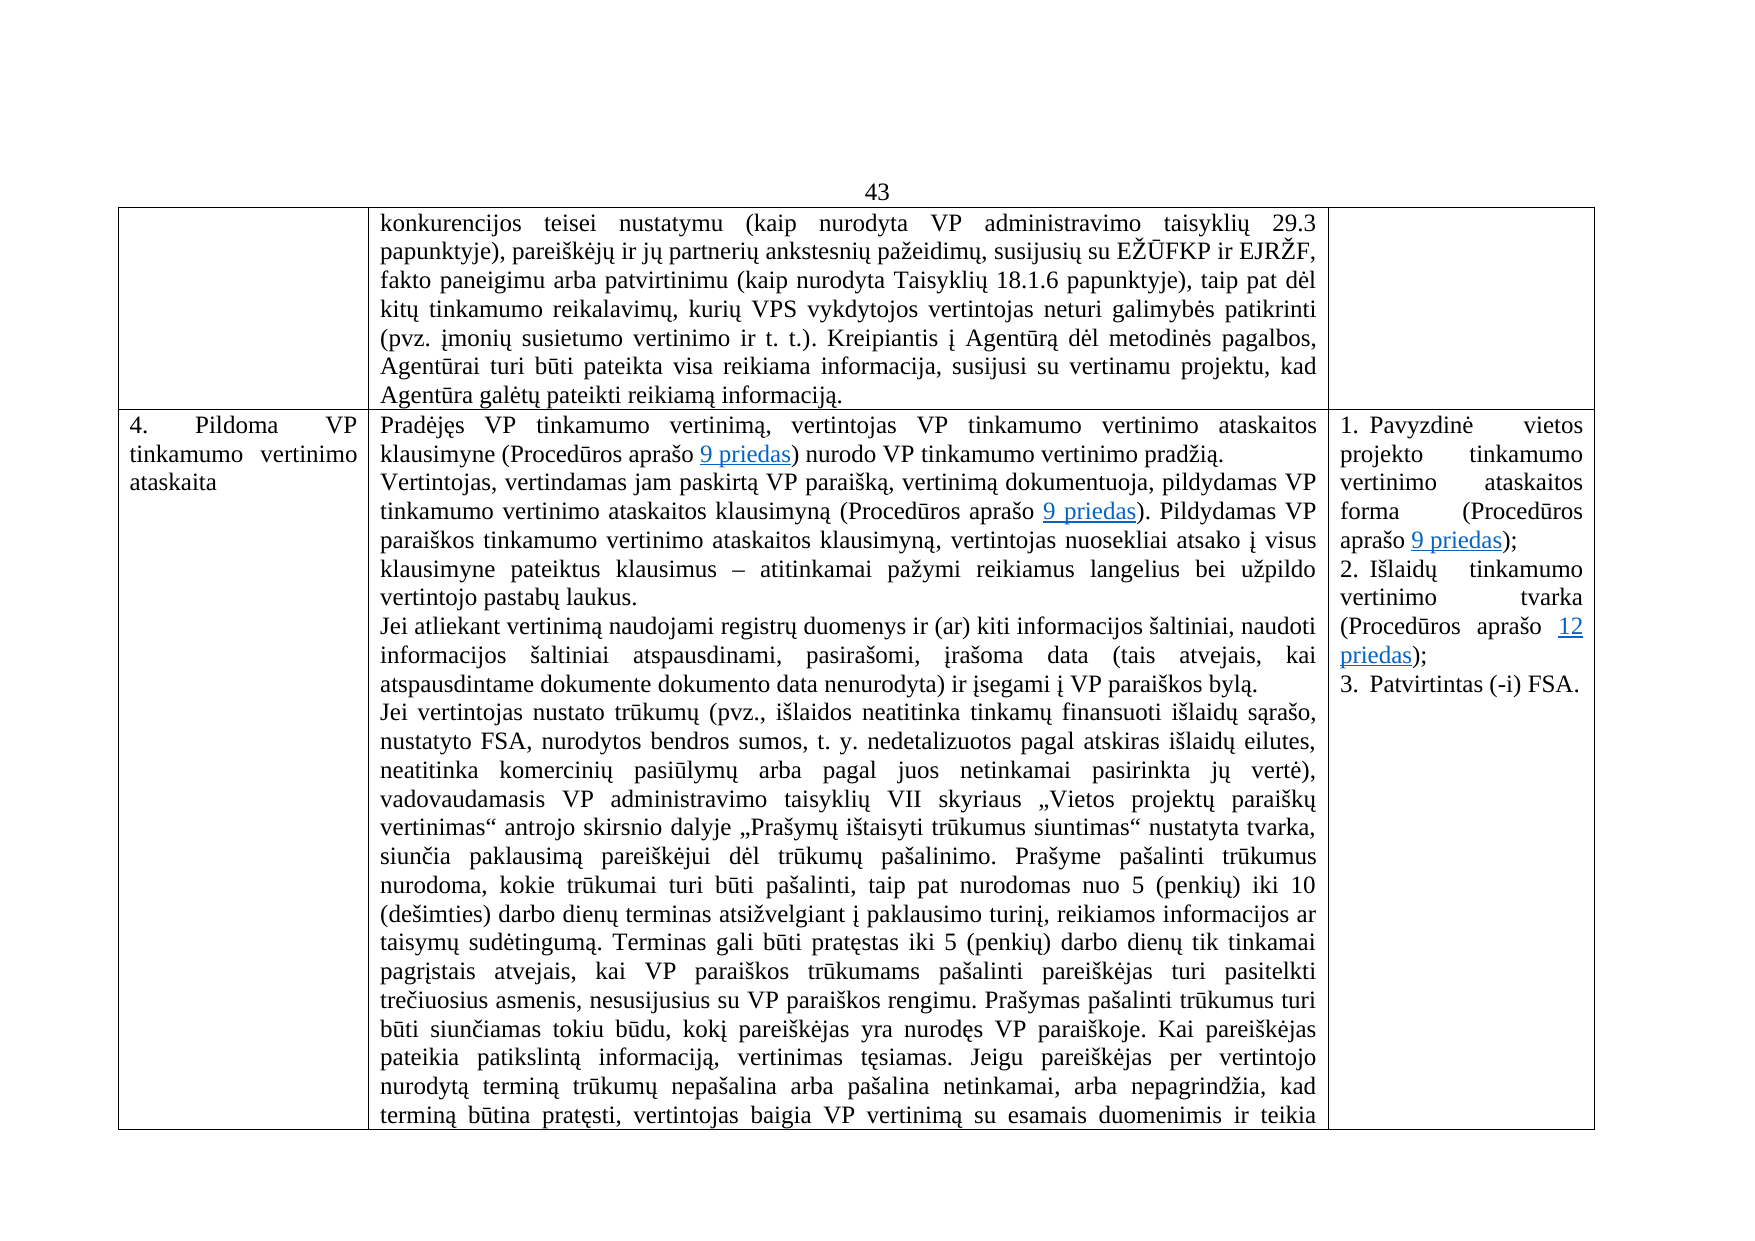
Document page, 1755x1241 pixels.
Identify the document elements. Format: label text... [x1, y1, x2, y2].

table_cell konkurencijos teisei nustatymu (kaip nurodyta VP administravimo taisyklių 29.3 papunktyje), pareiškėjų ir jų partnerių ankstesnių pažeidimų, susijusių su EŽŪFKP ir EJRŽF, fakto paneigimu arba patvirtinimu (kaip nurodyta Taisyklių 18.1.6 papunktyje), taip pat dėl kitų tinkamumo reikalavimų, kurių VPS vykdytojos vertintojas neturi galimybės patikrinti (pvz. įmonių susietumo vertinimo ir t. t.). Kreipiantis į Agentūrą dėl metodinės pagalbos, Agentūrai turi būti pateikta visa reikiama informacija, susijusi su vertinamu projektu, kad Agentūra galėtų pateikti reikiamą informaciją. [369, 208, 1328, 409]
table_cell [1329, 208, 1594, 409]
table_cell [119, 208, 368, 409]
table_cell 1. Pavyzdinė vietos projekto tinkamumo vertinimo ataskaitos forma (Procedūros aprašo 9 priedas); 2. Išlaidų tinkamumo vertinimo tvarka (Procedūros aprašo 12 priedas); 3. Patvirtintas (-i) FSA. [1329, 410, 1594, 1129]
table_cell 4. Pildoma VP tinkamumo vertinimo ataskaita [119, 410, 368, 1129]
table_cell Pradėjęs VP tinkamumo vertinimą, vertintojas VP tinkamumo vertinimo ataskaitos klausimyne (Procedūros aprašo 9 priedas) nurodo VP tinkamumo vertinimo pradžią. Vertintojas, vertindamas jam paskirtą VP paraišką, vertinimą dokumentuoja, pildydamas VP tinkamumo vertinimo ataskaitos klausimyną (Procedūros aprašo 9 priedas). Pildydamas VP paraiškos tinkamumo vertinimo ataskaitos klausimyną, vertintojas nuosekliai atsako į visus klausimyne pateiktus klausimus – atitinkamai pažymi reikiamus langelius bei užpildo vertintojo pastabų laukus. Jei atliekant vertinimą naudojami registrų duomenys ir (ar) kiti informacijos šaltiniai, naudoti informacijos šaltiniai atspausdinami, pasirašomi, įrašoma data (tais atvejais, kai atspausdintame dokumente dokumento data nenurodyta) ir įsegami į VP paraiškos bylą. Jei vertintojas nustato trūkumų (pvz., išlaidos neatitinka tinkamų finansuoti išlaidų sąrašo, nustatyto FSA, nurodytos bendros sumos, t. y. nedetalizuotos pagal atskiras išlaidų eilutes, neatitinka komercinių pasiūlymų arba pagal juos netinkamai pasirinkta jų vertė), vadovaudamasis VP administravimo taisyklių VII skyriaus „Vietos projektų paraiškų vertinimas“ antrojo skirsnio dalyje „Prašymų ištaisyti trūkumus siuntimas“ nustatyta tvarka, siunčia paklausimą pareiškėjui dėl trūkumų pašalinimo. Prašyme pašalinti trūkumus nurodoma, kokie trūkumai turi būti pašalinti, taip pat nurodomas nuo 5 (penkių) iki 10 (dešimties) darbo dienų terminas atsižvelgiant į paklausimo turinį, reikiamos informacijos ar taisymų sudėtingumą. Terminas gali būti pratęstas iki 5 (penkių) darbo dienų tik tinkamai pagrįstais atvejais, kai VP paraiškos trūkumams pašalinti pareiškėjas turi pasitelkti trečiuosius asmenis, nesusijusius su VP paraiškos rengimu. Prašymas pašalinti trūkumus turi būti siunčiamas tokiu būdu, kokį pareiškėjas yra nurodęs VP paraiškoje. Kai pareiškėjas pateikia patikslintą informaciją, vertinimas tęsiamas. Jeigu pareiškėjas per vertintojo nurodytą terminą trūkumų nepašalina arba pašalina netinkamai, arba nepagrindžia, kad terminą būtina pratęsti, vertintojas baigia VP vertinimą su esamais duomenimis ir teikia [369, 410, 1328, 1129]
